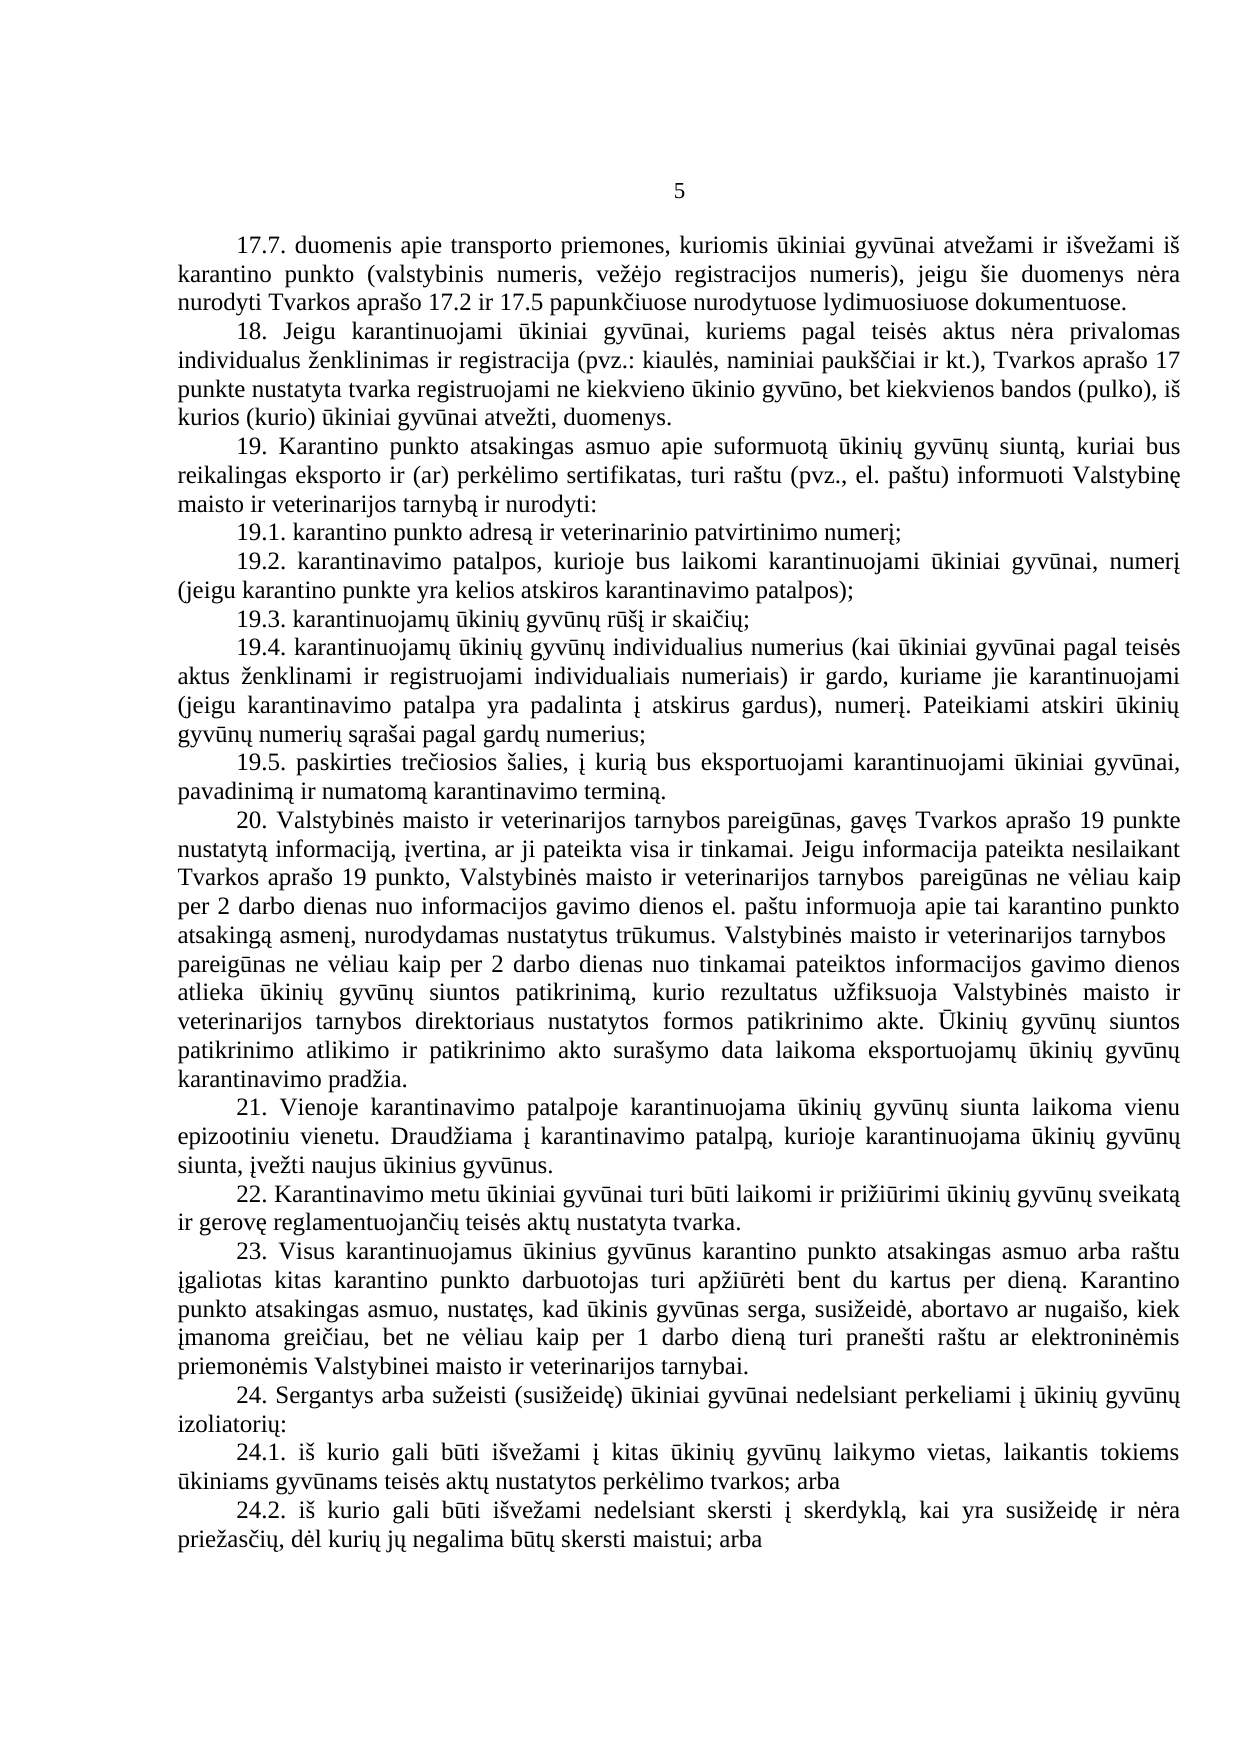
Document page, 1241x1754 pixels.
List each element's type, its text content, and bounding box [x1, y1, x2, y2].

text 20. Valstybinės maisto ir veterinarijos tarnybos pareigūnas, gavęs Tvarkos aprašo 19 punkte nustatytą informaciją, įvertina, ar ji pateikta visa ir tinkamai. Jeigu informacija pateikta nesilaikant Tvarkos aprašo 19 punkto, Valstybinės maisto ir veterinarijos tarnybos pareigūnas ne vėliau kaip per 2 darbo dienas nuo informacijos gavimo dienos el. paštu informuoja apie tai karantino punkto atsakingą asmenį, nurodydamas nustatytus trūkumus. Valstybinės maisto ir veterinarijos tarnybos pareigūnas ne vėliau kaip per 2 darbo dienas nuo tinkamai pateiktos informacijos gavimo dienos atlieka ūkinių gyvūnų siuntos patikrinimą, kurio rezultatus užfiksuoja Valstybinės maisto ir veterinarijos tarnybos direktoriaus nustatytos formos patikrinimo akte. Ūkinių gyvūnų siuntos patikrinimo atlikimo ir patikrinimo akto surašymo data laikoma eksportuojamų ūkinių gyvūnų karantinavimo pradžia. [177, 805, 1181, 1092]
text 24. Sergantys arba sužeisti (susižeidę) ūkiniai gyvūnai nedelsiant perkeliami į ūkinių gyvūnų izoliatorių: [177, 1380, 1181, 1437]
text 21. Vienoje karantinavimo patalpoje karantinuojama ūkinių gyvūnų siunta laikoma vienu epizootiniu vienetu. Draudžiama į karantinavimo patalpą, kurioje karantinuojama ūkinių gyvūnų siunta, įvežti naujus ūkinius gyvūnus. [177, 1092, 1181, 1179]
text 17.7. duomenis apie transporto priemones, kuriomis ūkiniai gyvūnai atvežami ir išvežami iš karantino punkto (valstybinis numeris, vežėjo registracijos numeris), jeigu šie duomenys nėra nurodyti Tvarkos aprašo 17.2 ir 17.5 papunkčiuose nurodytuose lydimuosiuose dokumentuose. [177, 230, 1181, 316]
text 19.3. karantinuojamų ūkinių gyvūnų rūšį ir skaičių; [177, 604, 1181, 632]
text 19.4. karantinuojamų ūkinių gyvūnų individualius numerius (kai ūkiniai gyvūnai pagal teisės aktus ženklinami ir registruojami individualiais numeriais) ir gardo, kuriame jie karantinuojami (jeigu karantinavimo patalpa yra padalinta į atskirus gardus), numerį. Pateikiami atskiri ūkinių gyvūnų numerių sąrašai pagal gardų numerius; [177, 632, 1181, 747]
text 22. Karantinavimo metu ūkiniai gyvūnai turi būti laikomi ir prižiūrimi ūkinių gyvūnų sveikatą ir gerovę reglamentuojančių teisės aktų nustatyta tvarka. [177, 1179, 1181, 1236]
text 19.5. paskirties trečiosios šalies, į kurią bus eksportuojami karantinuojami ūkiniai gyvūnai, pavadinimą ir numatomą karantinavimo terminą. [177, 747, 1181, 805]
text 19.2. karantinavimo patalpos, kurioje bus laikomi karantinuojami ūkiniai gyvūnai, numerį (jeigu karantino punkte yra kelios atskiros karantinavimo patalpos); [177, 546, 1181, 604]
text 23. Visus karantinuojamus ūkinius gyvūnus karantino punkto atsakingas asmuo arba raštu įgaliotas kitas karantino punkto darbuotojas turi apžiūrėti bent du kartus per dieną. Karantino punkto atsakingas asmuo, nustatęs, kad ūkinis gyvūnas serga, susižeidė, abortavo ar nugaišo, kiek įmanoma greičiau, bet ne vėliau kaip per 1 darbo dieną turi pranešti raštu ar elektroninėmis priemonėmis Valstybinei maisto ir veterinarijos tarnybai. [177, 1236, 1181, 1380]
text 19. Karantino punkto atsakingas asmuo apie suformuotą ūkinių gyvūnų siuntą, kuriai bus reikalingas eksporto ir (ar) perkėlimo sertifikatas, turi raštu (pvz., el. paštu) informuoti Valstybinę maisto ir veterinarijos tarnybą ir nurodyti: [177, 431, 1181, 517]
text 24.1. iš kurio gali būti išvežami į kitas ūkinių gyvūnų laikymo vietas, laikantis tokiems ūkiniams gyvūnams teisės aktų nustatytos perkėlimo tvarkos; arba [177, 1437, 1181, 1495]
text 19.1. karantino punkto adresą ir veterinarinio patvirtinimo numerį; [177, 517, 1181, 546]
text 18. Jeigu karantinuojami ūkiniai gyvūnai, kuriems pagal teisės aktus nėra privalomas individualus ženklinimas ir registracija (pvz.: kiaulės, naminiai paukščiai ir kt.), Tvarkos aprašo 17 punkte nustatyta tvarka registruojami ne kiekvieno ūkinio gyvūno, bet kiekvienos bandos (pulko), iš kurios (kurio) ūkiniai gyvūnai atvežti, duomenys. [177, 316, 1181, 431]
text 24.2. iš kurio gali būti išvežami nedelsiant skersti į skerdyklą, kai yra susižeidę ir nėra priežasčių, dėl kurių jų negalima būtų skersti maistui; arba [177, 1495, 1181, 1552]
